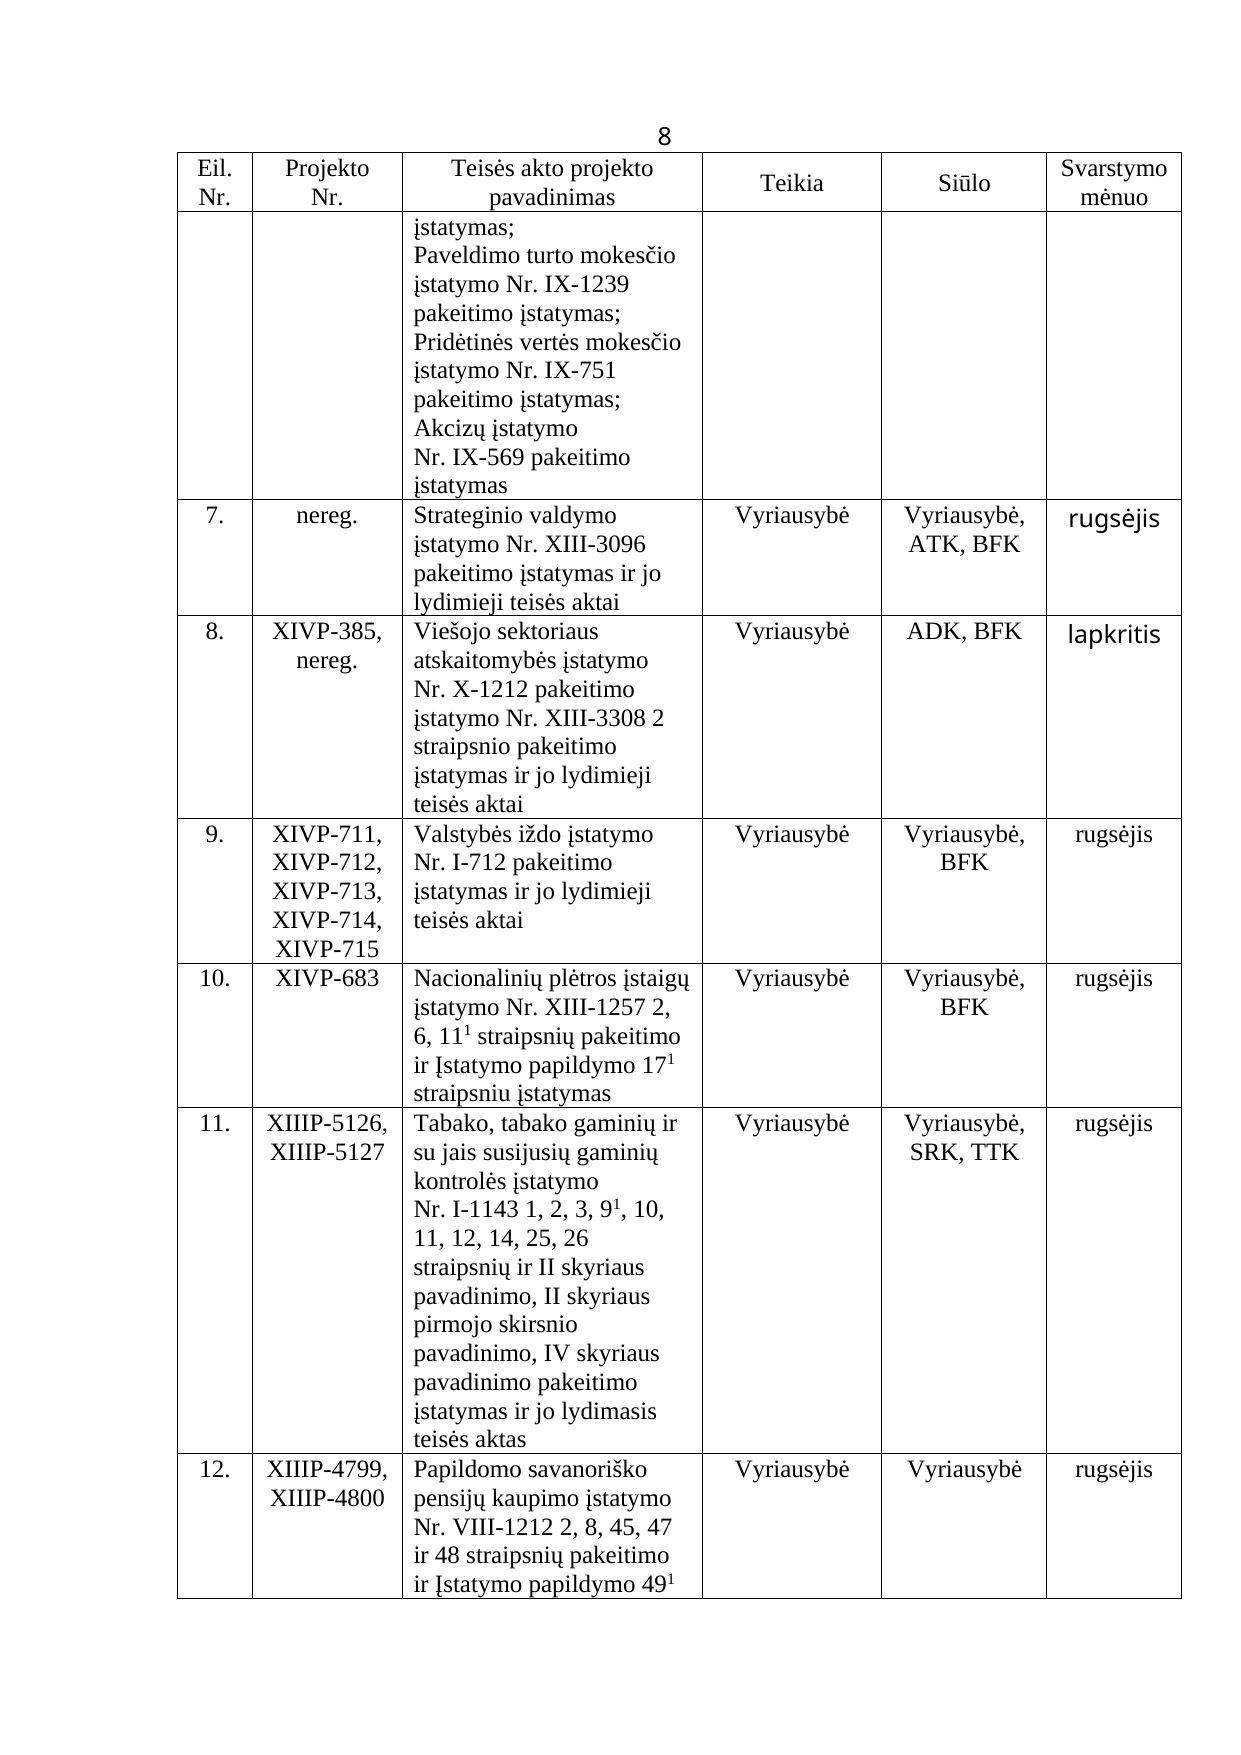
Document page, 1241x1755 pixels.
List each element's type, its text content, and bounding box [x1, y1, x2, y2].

table_cell [1047, 212, 1181, 499]
table_cell ADK, BFK [882, 616, 1046, 818]
table_cell Nacionalinių plėtros įstaigų įstatymo Nr. XIII-1257 2, 6, 111 straipsnių pakeitimo ir Įstatymo papildymo 171 straipsniu įstatymas [403, 964, 702, 1107]
table_cell [703, 212, 881, 499]
table_cell Vyriausybė [703, 1108, 881, 1453]
table_cell rugsėjis [1047, 819, 1181, 962]
table_cell Vyriausybė [703, 616, 881, 818]
table_cell rugsėjis [1047, 500, 1181, 615]
table_cell rugsėjis [1047, 1108, 1181, 1453]
table_cell Tabako, tabako gaminių ir su jais susijusių gaminių kontrolės įstatymo Nr. I-1143 1, 2, 3, 91, 10, 11, 12, 14, 25, 26 straipsnių ir II skyriaus pavadinimo, II skyriaus pirmojo skirsnio pavadinimo, IV skyriaus pavadinimo pakeitimo įstatymas ir jo lydimasis teisės aktas [403, 1108, 702, 1453]
table_cell 10. [178, 964, 252, 1107]
table_cell XIVP-385, nereg. [253, 616, 402, 818]
table_cell XIIIP-4799, XIIIP-4800 [253, 1454, 402, 1598]
table_cell Strateginio valdymo įstatymo Nr. XIII-3096 pakeitimo įstatymas ir jo lydimieji teisės aktai [403, 500, 702, 615]
table_cell nereg. [253, 500, 402, 615]
table_cell Vyriausybė, ATK, BFK [882, 500, 1046, 615]
table_cell rugsėjis [1047, 1454, 1181, 1598]
table_cell Papildomo savanoriško pensijų kaupimo įstatymo Nr. VIII-1212 2, 8, 45, 47 ir 48 straipsnių pakeitimo ir Įstatymo papildymo 491 [403, 1454, 702, 1598]
table_cell lapkritis [1047, 616, 1181, 818]
table_cell Vyriausybė, BFK [882, 819, 1046, 962]
table_cell XIVP-711, XIVP-712, XIVP-713, XIVP-714, XIVP-715 [253, 819, 402, 962]
table_cell 12. [178, 1454, 252, 1598]
table_cell 8. [178, 616, 252, 818]
table_cell 11. [178, 1108, 252, 1453]
table_cell 7. [178, 500, 252, 615]
table_cell įstatymas; Paveldimo turto mokesčio įstatymo Nr. IX-1239 pakeitimo įstatymas; Pridėtinės vertės mokesčio įstatymo Nr. IX-751 pakeitimo įstatymas; Akcizų įstatymo Nr. IX-569 pakeitimo įstatymas [403, 212, 702, 499]
table_cell Vyriausybė, SRK, TTK [882, 1108, 1046, 1453]
table_cell XIIIP-5126, XIIIP-5127 [253, 1108, 402, 1453]
table_cell Vyriausybė [703, 964, 881, 1107]
table_header Eil. Nr. [178, 153, 252, 211]
table_cell [253, 212, 402, 499]
table_cell XIVP-683 [253, 964, 402, 1107]
table_header Siūlo [882, 153, 1046, 211]
table_header Teikia [703, 153, 881, 211]
table_header Projekto Nr. [253, 153, 402, 211]
table_cell Vyriausybė [703, 500, 881, 615]
table_cell Valstybės iždo įstatymo Nr. I-712 pakeitimo įstatymas ir jo lydimieji teisės aktai [403, 819, 702, 962]
table_cell Viešojo sektoriaus atskaitomybės įstatymo Nr. X-1212 pakeitimo įstatymo Nr. XIII-3308 2 straipsnio pakeitimo įstatymas ir jo lydimieji teisės aktai [403, 616, 702, 818]
table_header Svarstymo mėnuo [1047, 153, 1181, 211]
table_header Teisės akto projekto pavadinimas [403, 153, 702, 211]
table_cell 9. [178, 819, 252, 962]
table_cell rugsėjis [1047, 964, 1181, 1107]
table_cell Vyriausybė [703, 819, 881, 962]
table_cell Vyriausybė [703, 1454, 881, 1598]
table_cell Vyriausybė [882, 1454, 1046, 1598]
table_cell [178, 212, 252, 499]
table_cell [882, 212, 1046, 499]
table_cell Vyriausybė, BFK [882, 964, 1046, 1107]
